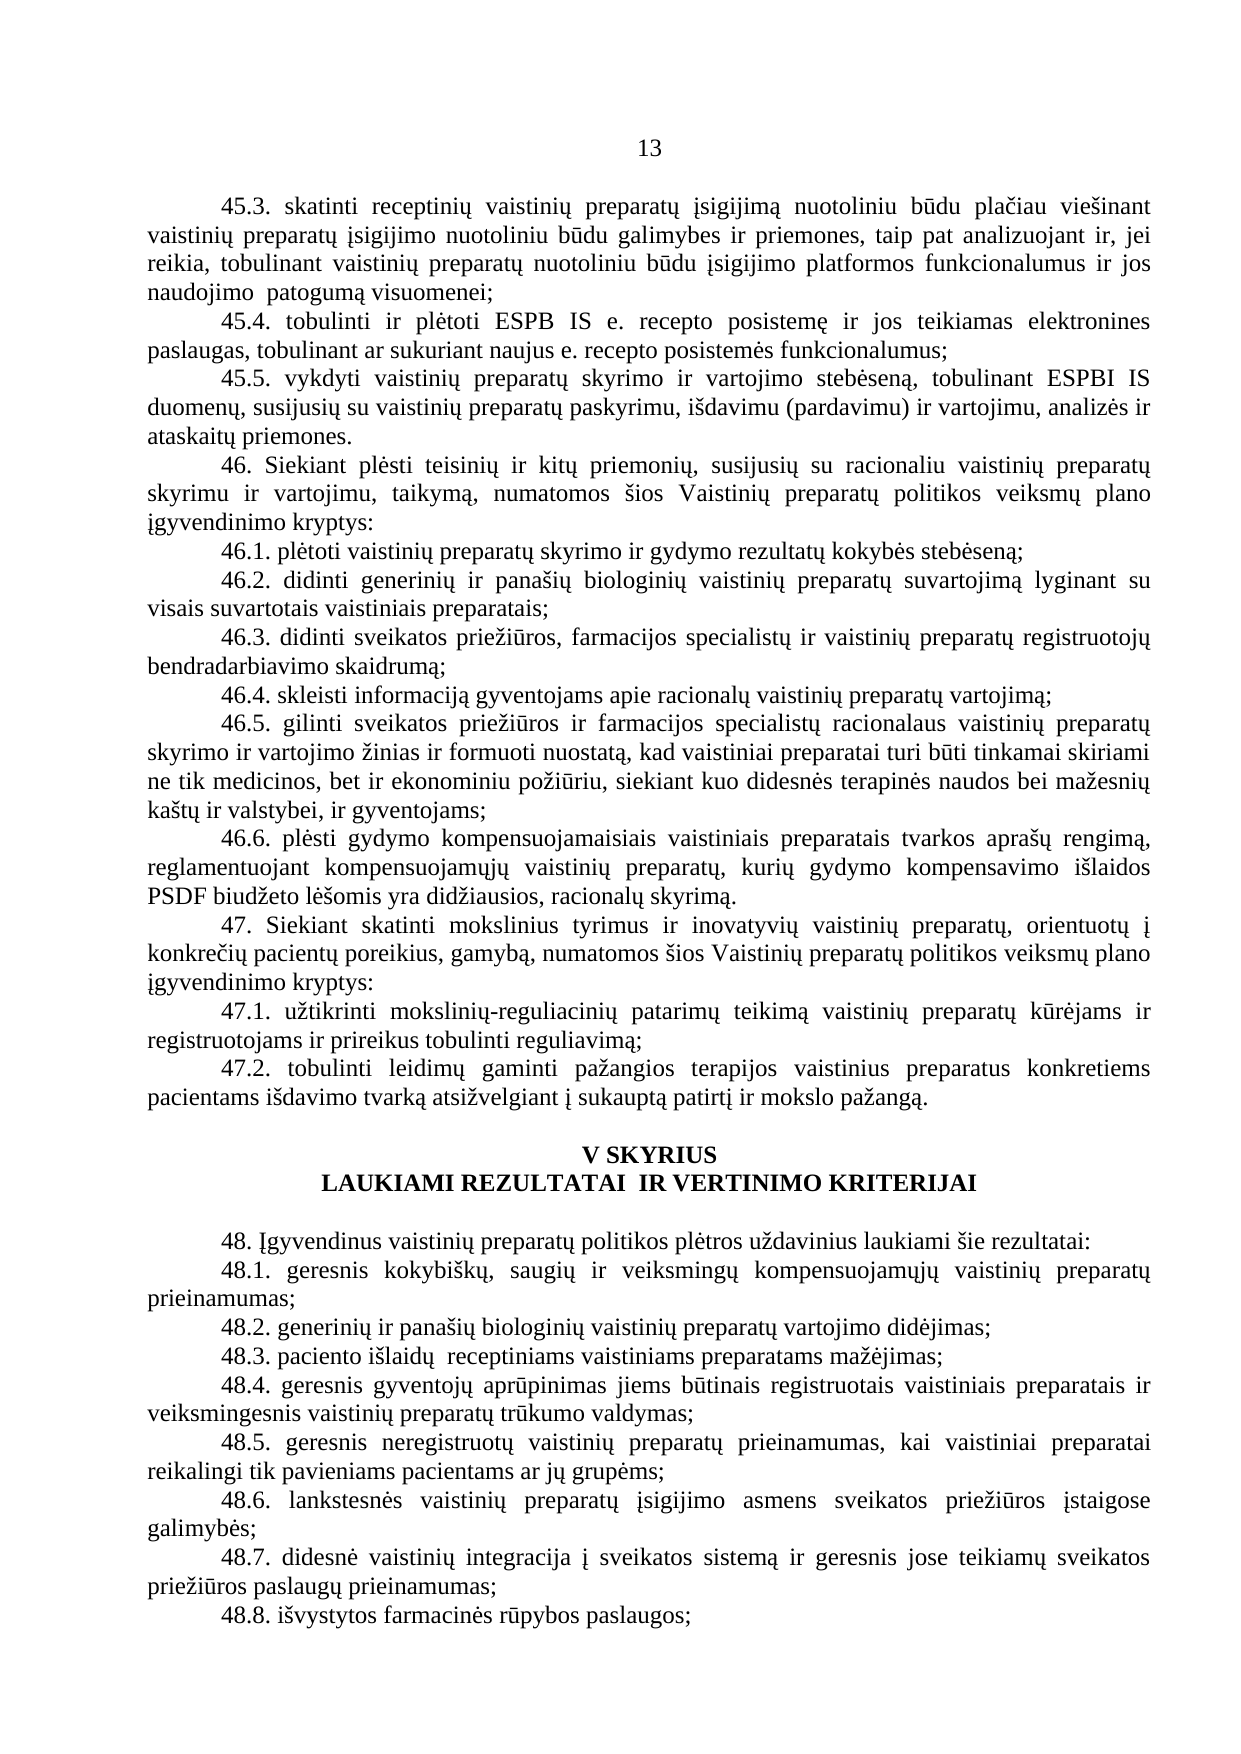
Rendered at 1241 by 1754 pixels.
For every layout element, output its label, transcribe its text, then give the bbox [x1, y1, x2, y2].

text 48. Įgyvendinus vaistinių preparatų politikos plėtros uždavinius laukiami šie rezultatai: [147, 1226, 1152, 1255]
text 46.5. gilinti sveikatos priežiūros ir farmacijos specialistų racionalaus vaistinių preparatų skyrimo ir vartojimo žinias ir formuoti nuostatą, kad vaistiniai preparatai turi būti tinkamai skiriami ne tik medicinos, bet ir ekonominiu požiūriu, siekiant kuo didesnės terapinės naudos bei mažesnių kaštų ir valstybei, ir gyventojams; [147, 708, 1152, 823]
text V SKYRIUS [147, 1140, 1152, 1168]
text 48.6. lankstesnės vaistinių preparatų įsigijimo asmens sveikatos priežiūros įstaigose galimybės; [147, 1485, 1152, 1542]
text 46.4. skleisti informaciją gyventojams apie racionalų vaistinių preparatų vartojimą; [147, 680, 1152, 708]
text LAUKIAMI REZULTATAI IR VERTINIMO KRITERIJAI [147, 1168, 1152, 1197]
text 47.1. užtikrinti mokslinių-reguliacinių patarimų teikimą vaistinių preparatų kūrėjams ir registruotojams ir prireikus tobulinti reguliavimą; [147, 996, 1152, 1053]
text 47. Siekiant skatinti mokslinius tyrimus ir inovatyvių vaistinių preparatų, orientuotų į konkrečių pacientų poreikius, gamybą, numatomos šios Vaistinių preparatų politikos veiksmų plano įgyvendinimo kryptys: [147, 910, 1152, 996]
text 48.2. generinių ir panašių biologinių vaistinių preparatų vartojimo didėjimas; [147, 1312, 1152, 1341]
text 46.2. didinti generinių ir panašių biologinių vaistinių preparatų suvartojimą lyginant su visais suvartotais vaistiniais preparatais; [147, 565, 1152, 622]
text 46.1. plėtoti vaistinių preparatų skyrimo ir gydymo rezultatų kokybės stebėseną; [147, 536, 1152, 565]
text 48.1. geresnis kokybiškų, saugių ir veiksmingų kompensuojamųjų vaistinių preparatų prieinamumas; [147, 1255, 1152, 1312]
text 46.3. didinti sveikatos priežiūros, farmacijos specialistų ir vaistinių preparatų registruotojų bendradarbiavimo skaidrumą; [147, 622, 1152, 680]
text 48.4. geresnis gyventojų aprūpinimas jiems būtinais registruotais vaistiniais preparatais ir veiksmingesnis vaistinių preparatų trūkumo valdymas; [147, 1370, 1152, 1427]
text 48.7. didesnė vaistinių integracija į sveikatos sistemą ir geresnis jose teikiamų sveikatos priežiūros paslaugų prieinamumas; [147, 1542, 1152, 1600]
text 45.5. vykdyti vaistinių preparatų skyrimo ir vartojimo stebėseną, tobulinant ESPBI IS duomenų, susijusių su vaistinių preparatų paskyrimu, išdavimu (pardavimu) ir vartojimu, analizės ir ataskaitų priemones. [147, 363, 1152, 450]
text 48.8. išvystytos farmacinės rūpybos paslaugos; [147, 1600, 1152, 1628]
text 46. Siekiant plėsti teisinių ir kitų priemonių, susijusių su racionaliu vaistinių preparatų skyrimu ir vartojimu, taikymą, numatomos šios Vaistinių preparatų politikos veiksmų plano įgyvendinimo kryptys: [147, 450, 1152, 536]
text 46.6. plėsti gydymo kompensuojamaisiais vaistiniais preparatais tvarkos aprašų rengimą, reglamentuojant kompensuojamųjų vaistinių preparatų, kurių gydymo kompensavimo išlaidos PSDF biudžeto lėšomis yra didžiausios, racionalų skyrimą. [147, 823, 1152, 910]
text 48.3. paciento išlaidų receptiniams vaistiniams preparatams mažėjimas; [147, 1341, 1152, 1370]
text 47.2. tobulinti leidimų gaminti pažangios terapijos vaistinius preparatus konkretiems pacientams išdavimo tvarką atsižvelgiant į sukauptą patirtį ir mokslo pažangą. [147, 1053, 1152, 1111]
text 45.3. skatinti receptinių vaistinių preparatų įsigijimą nuotoliniu būdu plačiau viešinant vaistinių preparatų įsigijimo nuotoliniu būdu galimybes ir priemones, taip pat analizuojant ir, jei reikia, tobulinant vaistinių preparatų nuotoliniu būdu įsigijimo platformos funkcionalumus ir jos naudojimo patogumą visuomenei; [147, 191, 1152, 306]
text 48.5. geresnis neregistruotų vaistinių preparatų prieinamumas, kai vaistiniai preparatai reikalingi tik pavieniams pacientams ar jų grupėms; [147, 1427, 1152, 1485]
text 45.4. tobulinti ir plėtoti ESPB IS e. recepto posistemę ir jos teikiamas elektronines paslaugas, tobulinant ar sukuriant naujus e. recepto posistemės funkcionalumus; [147, 306, 1152, 363]
